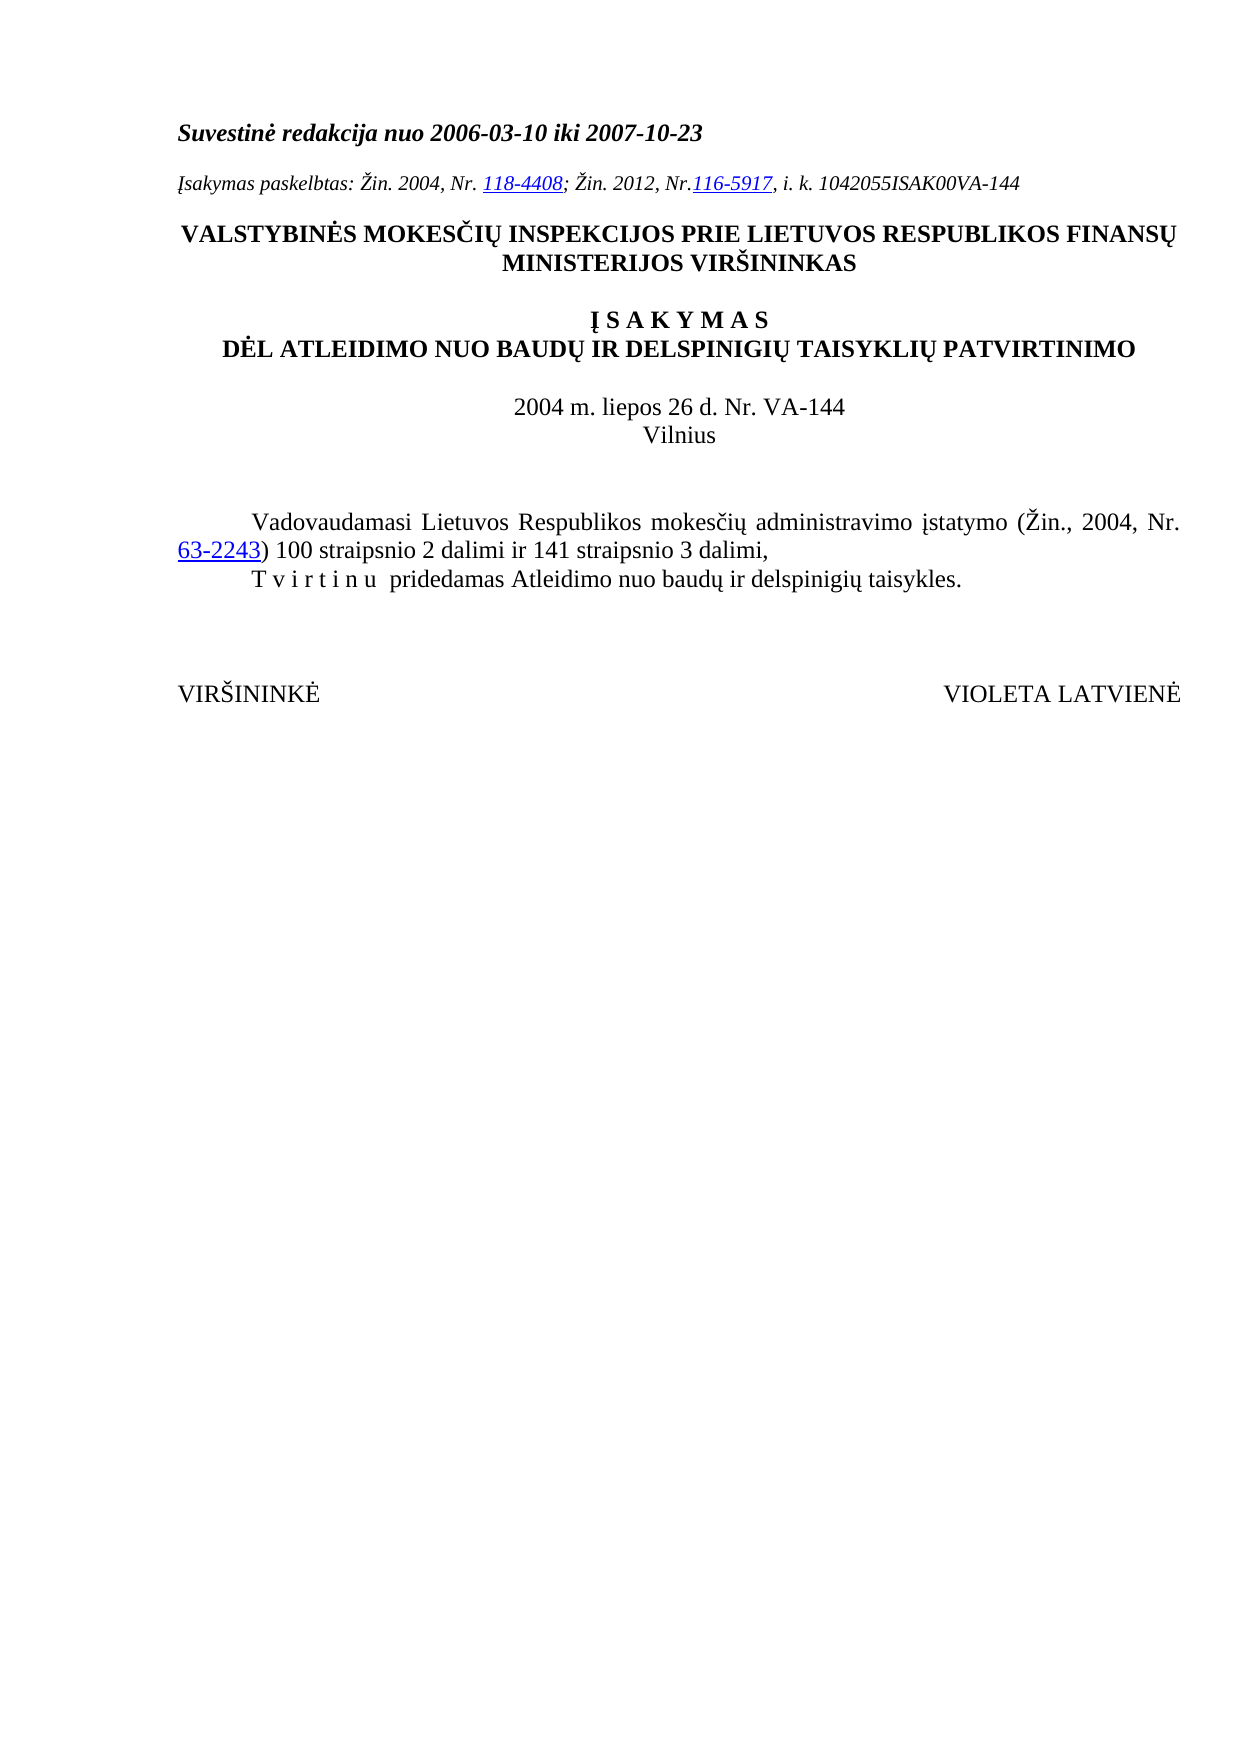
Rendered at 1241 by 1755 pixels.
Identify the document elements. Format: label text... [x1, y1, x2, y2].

text Vilnius [177, 420, 1181, 449]
text Tvirtinu pridedamas Atleidimo nuo baudų ir delspinigių taisykles. [177, 564, 1181, 593]
text Įsakymas paskelbtas: Žin. 2004, Nr. 118-4408; Žin. 2012, Nr.116-5917, i. k. 1042055ISAK00VA-144 [177, 171, 1181, 195]
text Vadovaudamasi Lietuvos Respublikos mokesčių administravimo įstatymo (Žin., 2004, Nr. 63-2243) 100 straipsnio 2 dalimi ir 141 straipsnio 3 dalimi, [177, 507, 1181, 564]
text 2004 m. liepos 26 d. Nr. VA-144 [177, 392, 1181, 420]
text Viršininkė Violeta Latvienė [177, 679, 1181, 708]
text VALSTYBINĖS MOKESČIŲ INSPEKCIJOS PRIE LIETUVOS RESPUBLIKOS FINANSŲ MINISTERIJOS VIRŠININKAS [177, 219, 1181, 277]
text Suvestinė redakcija nuo 2006-03-10 iki 2007-10-23 [177, 118, 1181, 147]
text DĖL ATLEIDIMO NUO BAUDŲ IR DELSPINIGIŲ TAISYKLIŲ PATVIRTINIMO [177, 334, 1181, 363]
text Į S A K Y M A S [177, 305, 1181, 334]
